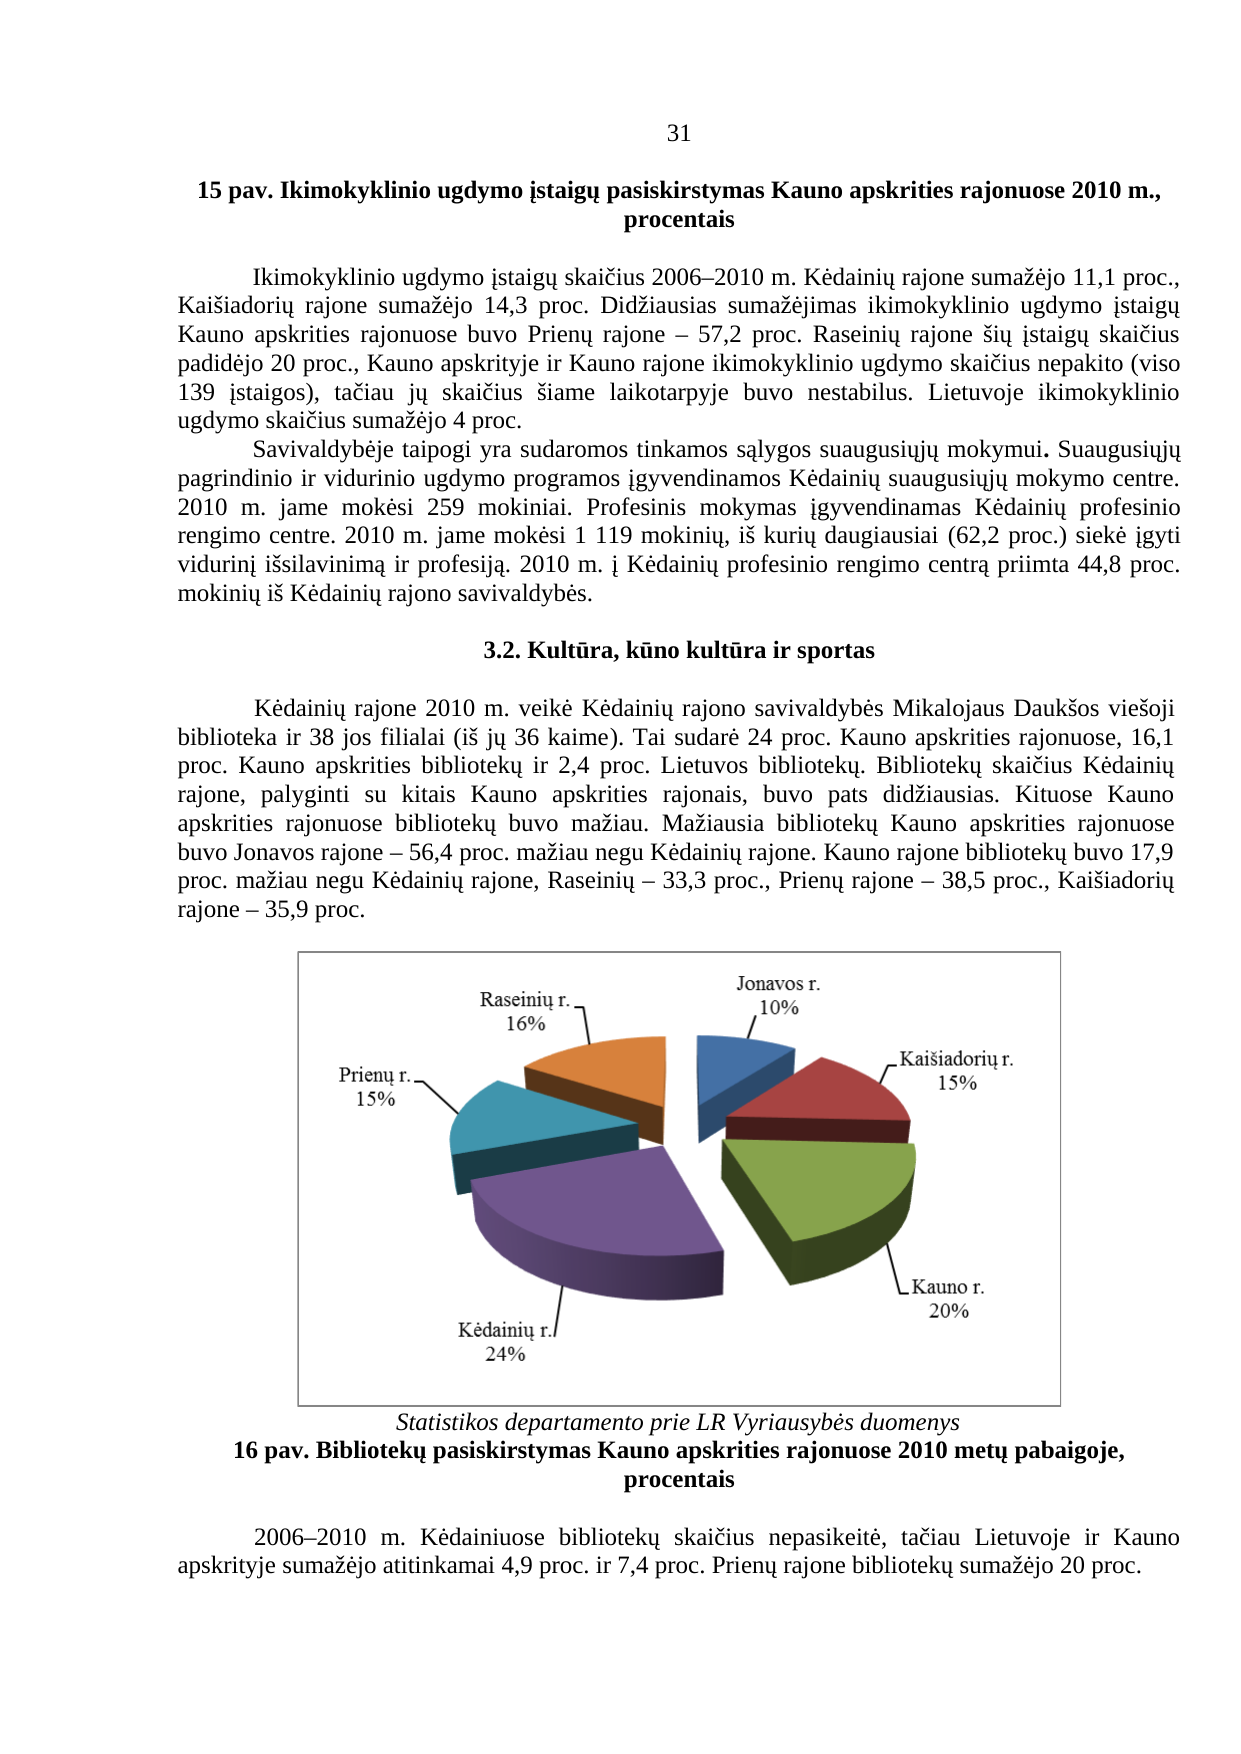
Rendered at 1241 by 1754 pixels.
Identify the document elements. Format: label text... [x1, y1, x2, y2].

text Ikimokyklinio ugdymo įstaigų skaičius 2006–2010 m. Kėdainių rajone sumažėjo 11,1 proc., Kaišiadorių rajone sumažėjo 14,3 proc. Didžiausias sumažėjimas ikimokyklinio ugdymo įstaigų Kauno apskrities rajonuose buvo Prienų rajone – 57,2 proc. Raseinių rajone šių įstaigų skaičius padidėjo 20 proc., Kauno apskrityje ir Kauno rajone ikimokyklinio ugdymo skaičius nepakito (viso 139 įstaigos), tačiau jų skaičius šiame laikotarpyje buvo nestabilus. Lietuvoje ikimokyklinio ugdymo skaičius sumažėjo 4 proc. [177, 262, 1181, 434]
text 2006–2010 m. Kėdainiuose bibliotekų skaičius nepasikeitė, tačiau Lietuvoje ir Kauno apskrityje sumažėjo atitinkamai 4,9 proc. ir 7,4 proc. Prienų rajone bibliotekų sumažėjo 20 proc. [177, 1522, 1181, 1579]
text Statistikos departamento prie LR Vyriausybės duomenys [177, 1407, 1181, 1435]
text 15 pav. Ikimokyklinio ugdymo įstaigų pasiskirstymas Kauno apskrities rajonuose 2010 m., procentais [177, 176, 1181, 233]
text Savivaldybėje taipogi yra sudaromos tinkamos sąlygos suaugusiųjų mokymui. Suaugusiųjų pagrindinio ir vidurinio ugdymo programos įgyvendinamos Kėdainių suaugusiųjų mokymo centre. 2010 m. jame mokėsi 259 mokiniai. Profesinis mokymas įgyvendinamas Kėdainių profesinio rengimo centre. 2010 m. jame mokėsi 1 119 mokinių, iš kurių daugiausiai (62,2 proc.) siekė įgyti vidurinį išsilavinimą ir profesiją. 2010 m. į Kėdainių profesinio rengimo centrą priimta 44,8 proc. mokinių iš Kėdainių rajono savivaldybės. [177, 434, 1181, 607]
text 3.2. Kultūra, kūno kultūra ir sportas [177, 636, 1181, 664]
text Kėdainių rajone 2010 m. veikė Kėdainių rajono savivaldybės Mikalojaus Daukšos viešoji biblioteka ir 38 jos filialai (iš jų 36 kaime). Tai sudarė 24 proc. Kauno apskrities rajonuose, 16,1 proc. Kauno apskrities bibliotekų ir 2,4 proc. Lietuvos bibliotekų. Bibliotekų skaičius Kėdainių rajone, palyginti su kitais Kauno apskrities rajonais, buvo pats didžiausias. Kituose Kauno apskrities rajonuose bibliotekų buvo mažiau. Mažiausia bibliotekų Kauno apskrities rajonuose buvo Jonavos rajone – 56,4 proc. mažiau negu Kėdainių rajone. Kauno rajone bibliotekų buvo 17,9 proc. mažiau negu Kėdainių rajone, Raseinių – 33,3 proc., Prienų rajone – 38,5 proc., Kaišiadorių rajone – 35,9 proc. [177, 693, 1175, 923]
text 16 pav. Bibliotekų pasiskirstymas Kauno apskrities rajonuose 2010 metų pabaigoje, procentais [177, 1435, 1181, 1493]
